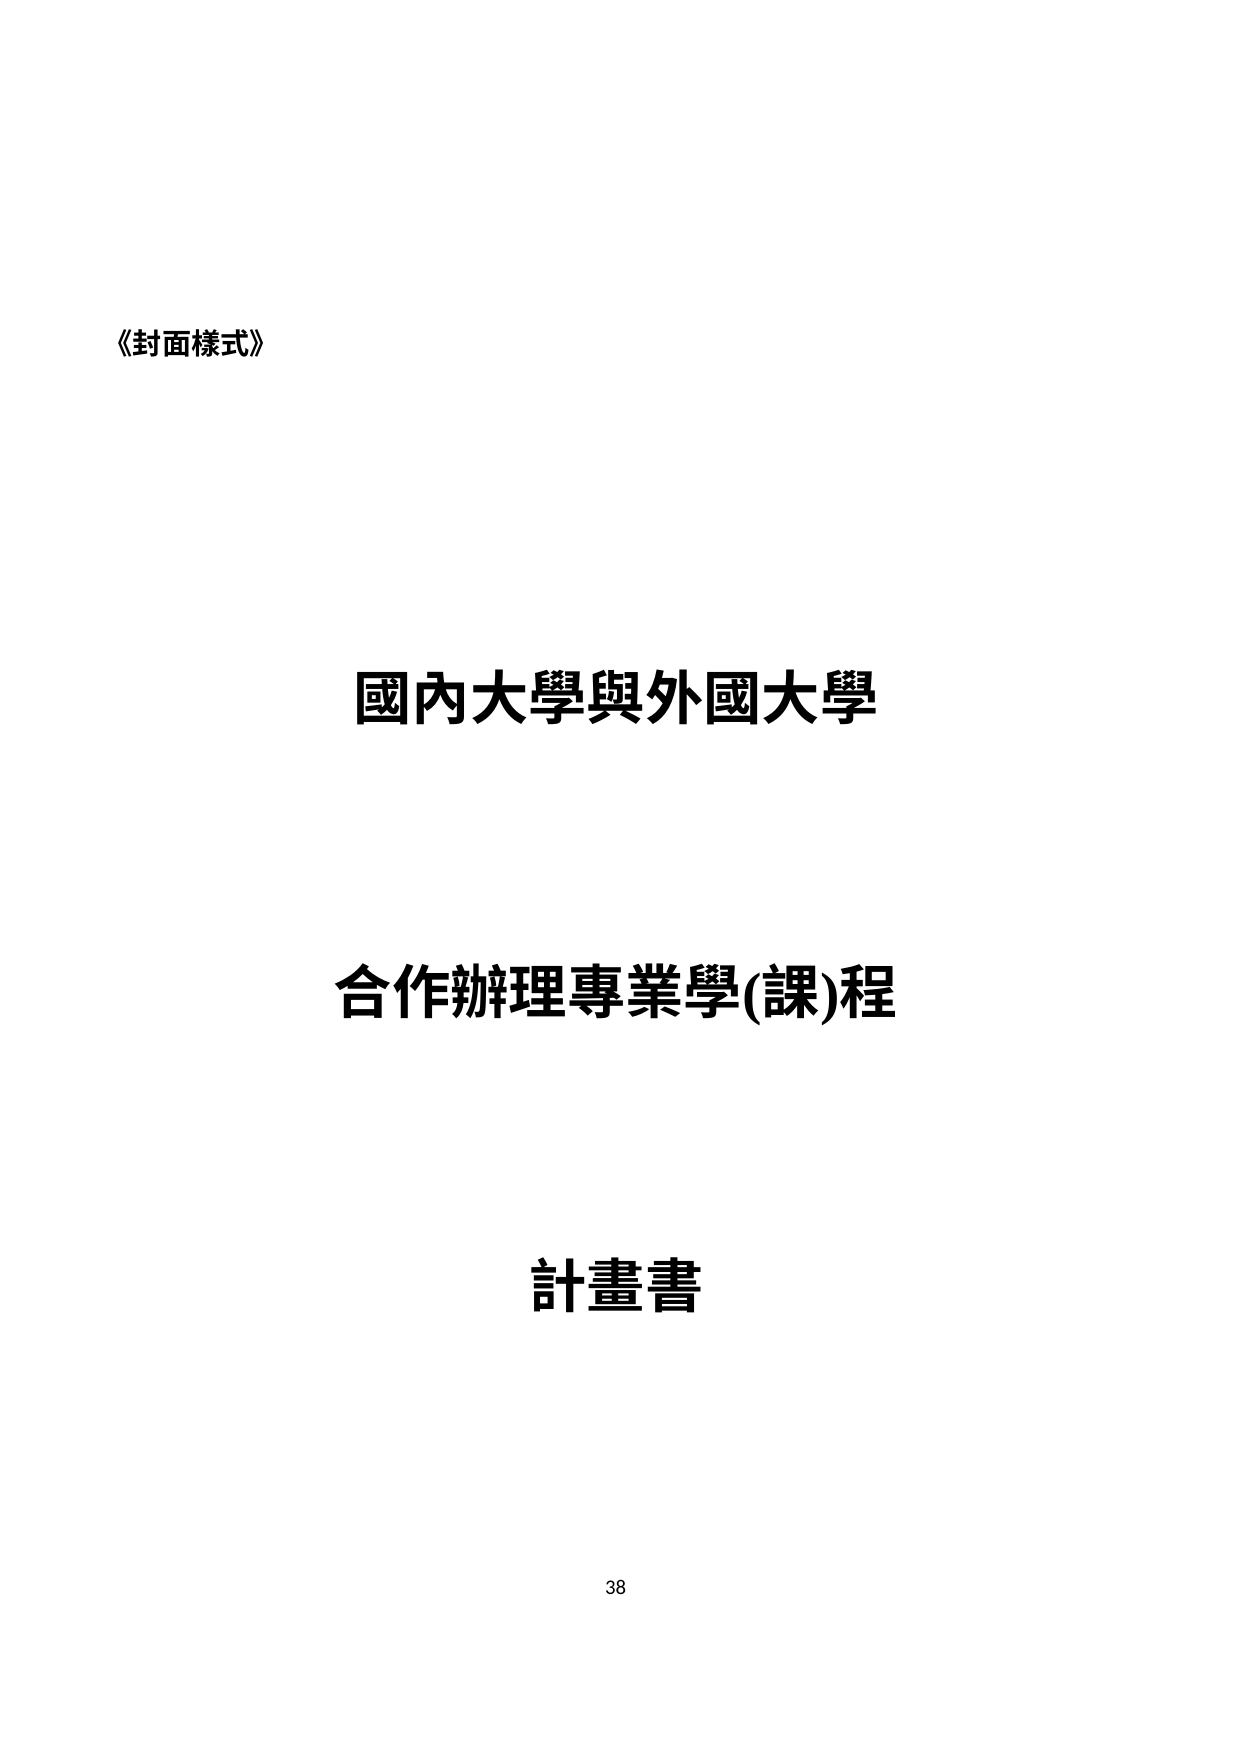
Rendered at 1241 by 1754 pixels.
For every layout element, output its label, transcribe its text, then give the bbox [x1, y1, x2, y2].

text 計畫書 [103, 1209, 1128, 1334]
text 《封面樣式》 [103, 300, 1128, 362]
text 合作辦理專業學(課)程 [103, 915, 1128, 1040]
text 國內大學與外國大學 [103, 621, 1128, 746]
